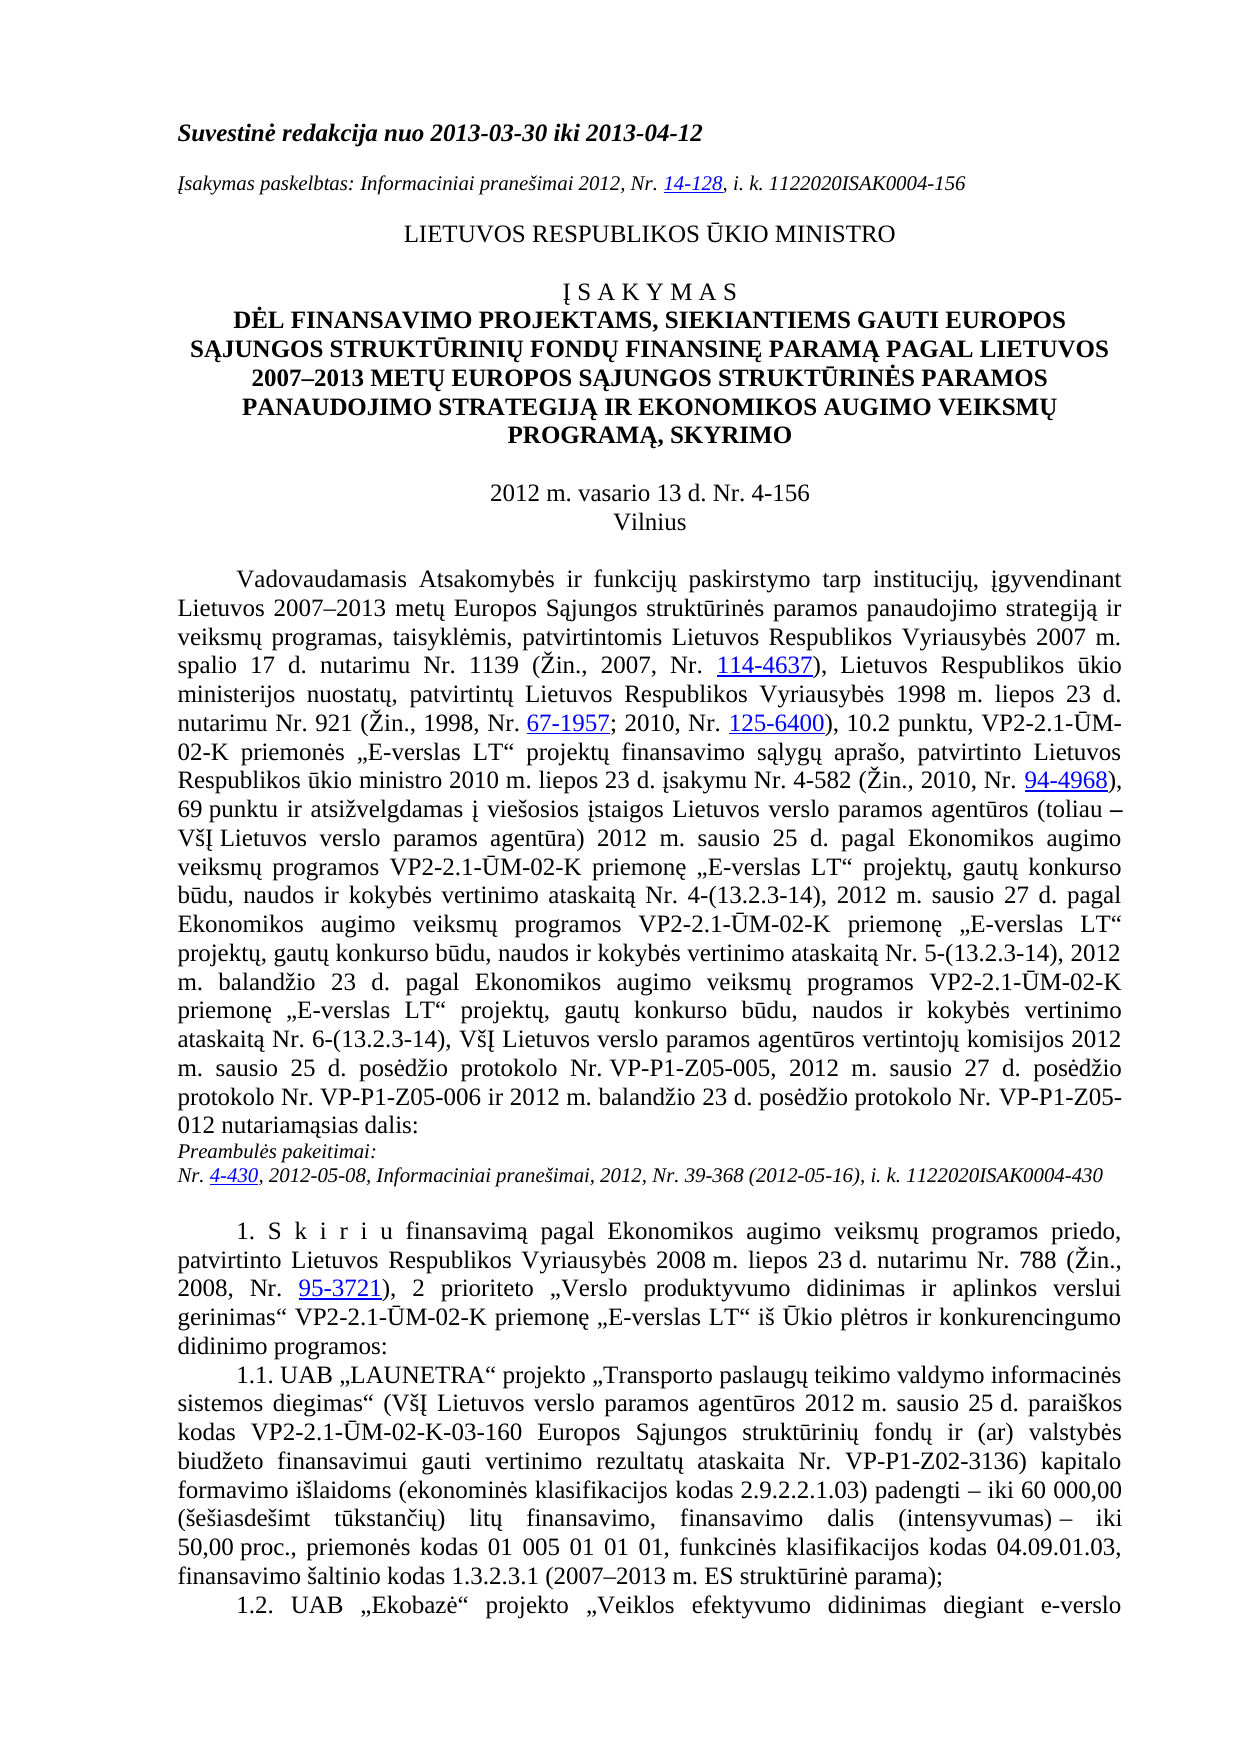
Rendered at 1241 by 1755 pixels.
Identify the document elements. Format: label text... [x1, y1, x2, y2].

text Į S A K Y M A S [177, 277, 1122, 305]
text DĖL FINANSAVIMO PROJEKTAMS, SIEKIANTIEMS GAUTI EUROPOS SĄJUNGOS STRUKTŪRINIŲ FONDŲ FINANSINĘ PARAMĄ PAGAL LIETUVOS 2007–2013 METŲ EUROPOS SĄJUNGOS STRUKTŪRINĖS PARAMOS PANAUDOJIMO STRATEGIJĄ IR EKONOMIKOS AUGIMO VEIKSMŲ PROGRAMĄ, SKYRIMO [177, 305, 1122, 449]
text Vilnius [177, 507, 1122, 535]
text Suvestinė redakcija nuo 2013-03-30 iki 2013-04-12 [177, 118, 1122, 147]
text Nr. 4-430, 2012-05-08, Informaciniai pranešimai, 2012, Nr. 39-368 (2012-05-16), i. k. 1122020ISAK0004-430 [177, 1163, 1122, 1187]
text 1.2. UAB „Ekobazė“ projekto „Veiklos efektyvumo didinimas diegiant e-verslo [177, 1590, 1122, 1618]
text 2012 m. vasario 13 d. Nr. 4-156 [177, 478, 1122, 507]
text Vadovaudamasis Atsakomybės ir funkcijų paskirstymo tarp institucijų, įgyvendinant Lietuvos 2007–2013 metų Europos Sąjungos struktūrinės paramos panaudojimo strategiją ir veiksmų programas, taisyklėmis, patvirtintomis Lietuvos Respublikos Vyriausybės 2007 m. spalio 17 d. nutarimu Nr. 1139 (Žin., 2007, Nr. 114-4637), Lietuvos Respublikos ūkio ministerijos nuostatų, patvirtintų Lietuvos Respublikos Vyriausybės 1998 m. liepos 23 d. nutarimu Nr. 921 (Žin., 1998, Nr. 67-1957; 2010, Nr. 125-6400), 10.2 punktu, VP2-2.1-ŪM-02-K priemonės „E-verslas LT“ projektų finansavimo sąlygų aprašo, patvirtinto Lietuvos Respublikos ūkio ministro 2010 m. liepos 23 d. įsakymu Nr. 4-582 (Žin., 2010, Nr. 94-4968), 69 punktu ir atsižvelgdamas į viešosios įstaigos Lietuvos verslo paramos agentūros (toliau – VšĮ Lietuvos verslo paramos agentūra) 2012 m. sausio 25 d. pagal Ekonomikos augimo veiksmų programos VP2-2.1-ŪM-02-K priemonę „E-verslas LT“ projektų, gautų konkurso būdu, naudos ir kokybės vertinimo ataskaitą Nr. 4-(13.2.3-14), 2012 m. sausio 27 d. pagal Ekonomikos augimo veiksmų programos VP2-2.1-ŪM-02-K priemonę „E-verslas LT“ projektų, gautų konkurso būdu, naudos ir kokybės vertinimo ataskaitą Nr. 5-(13.2.3-14), 2012 m. balandžio 23 d. pagal Ekonomikos augimo veiksmų programos VP2-2.1-ŪM-02-K priemonę „E-verslas LT“ projektų, gautų konkurso būdu, naudos ir kokybės vertinimo ataskaitą Nr. 6-(13.2.3-14), VšĮ Lietuvos verslo paramos agentūros vertintojų komisijos 2012 m. sausio 25 d. posėdžio protokolo Nr. VP-P1-Z05-005, 2012 m. sausio 27 d. posėdžio protokolo Nr. VP-P1-Z05-006 ir 2012 m. balandžio 23 d. posėdžio protokolo Nr. VP-P1-Z05-012 nutariamąsias dalis: [177, 564, 1122, 1139]
text 1. S k i r i u finansavimą pagal Ekonomikos augimo veiksmų programos priedo, patvirtinto Lietuvos Respublikos Vyriausybės 2008 m. liepos 23 d. nutarimu Nr. 788 (Žin., 2008, Nr. 95-3721), 2 prioriteto „Verslo produktyvumo didinimas ir aplinkos verslui gerinimas“ VP2-2.1-ŪM-02-K priemonę „E-verslas LT“ iš Ūkio plėtros ir konkurencingumo didinimo programos: [177, 1216, 1122, 1360]
text LIETUVOS RESPUBLIKOS ŪKIO MINISTRO [177, 219, 1122, 248]
text Preambulės pakeitimai: [177, 1139, 1122, 1163]
text Įsakymas paskelbtas: Informaciniai pranešimai 2012, Nr. 14-128, i. k. 1122020ISAK0004-156 [177, 171, 1122, 195]
text 1.1. UAB „LAUNETRA“ projekto „Transporto paslaugų teikimo valdymo informacinės sistemos diegimas“ (VšĮ Lietuvos verslo paramos agentūros 2012 m. sausio 25 d. paraiškos kodas VP2-2.1-ŪM-02-K-03-160 Europos Sąjungos struktūrinių fondų ir (ar) valstybės biudžeto finansavimui gauti vertinimo rezultatų ataskaita Nr. VP-P1-Z02-3136) kapitalo formavimo išlaidoms (ekonominės klasifikacijos kodas 2.9.2.2.1.03) padengti – iki 60 000,00 (šešiasdešimt tūkstančių) litų finansavimo, finansavimo dalis (intensyvumas) – iki 50,00 proc., priemonės kodas 01 005 01 01 01, funkcinės klasifikacijos kodas 04.09.01.03, finansavimo šaltinio kodas 1.3.2.3.1 (2007–2013 m. ES struktūrinė parama); [177, 1360, 1122, 1590]
